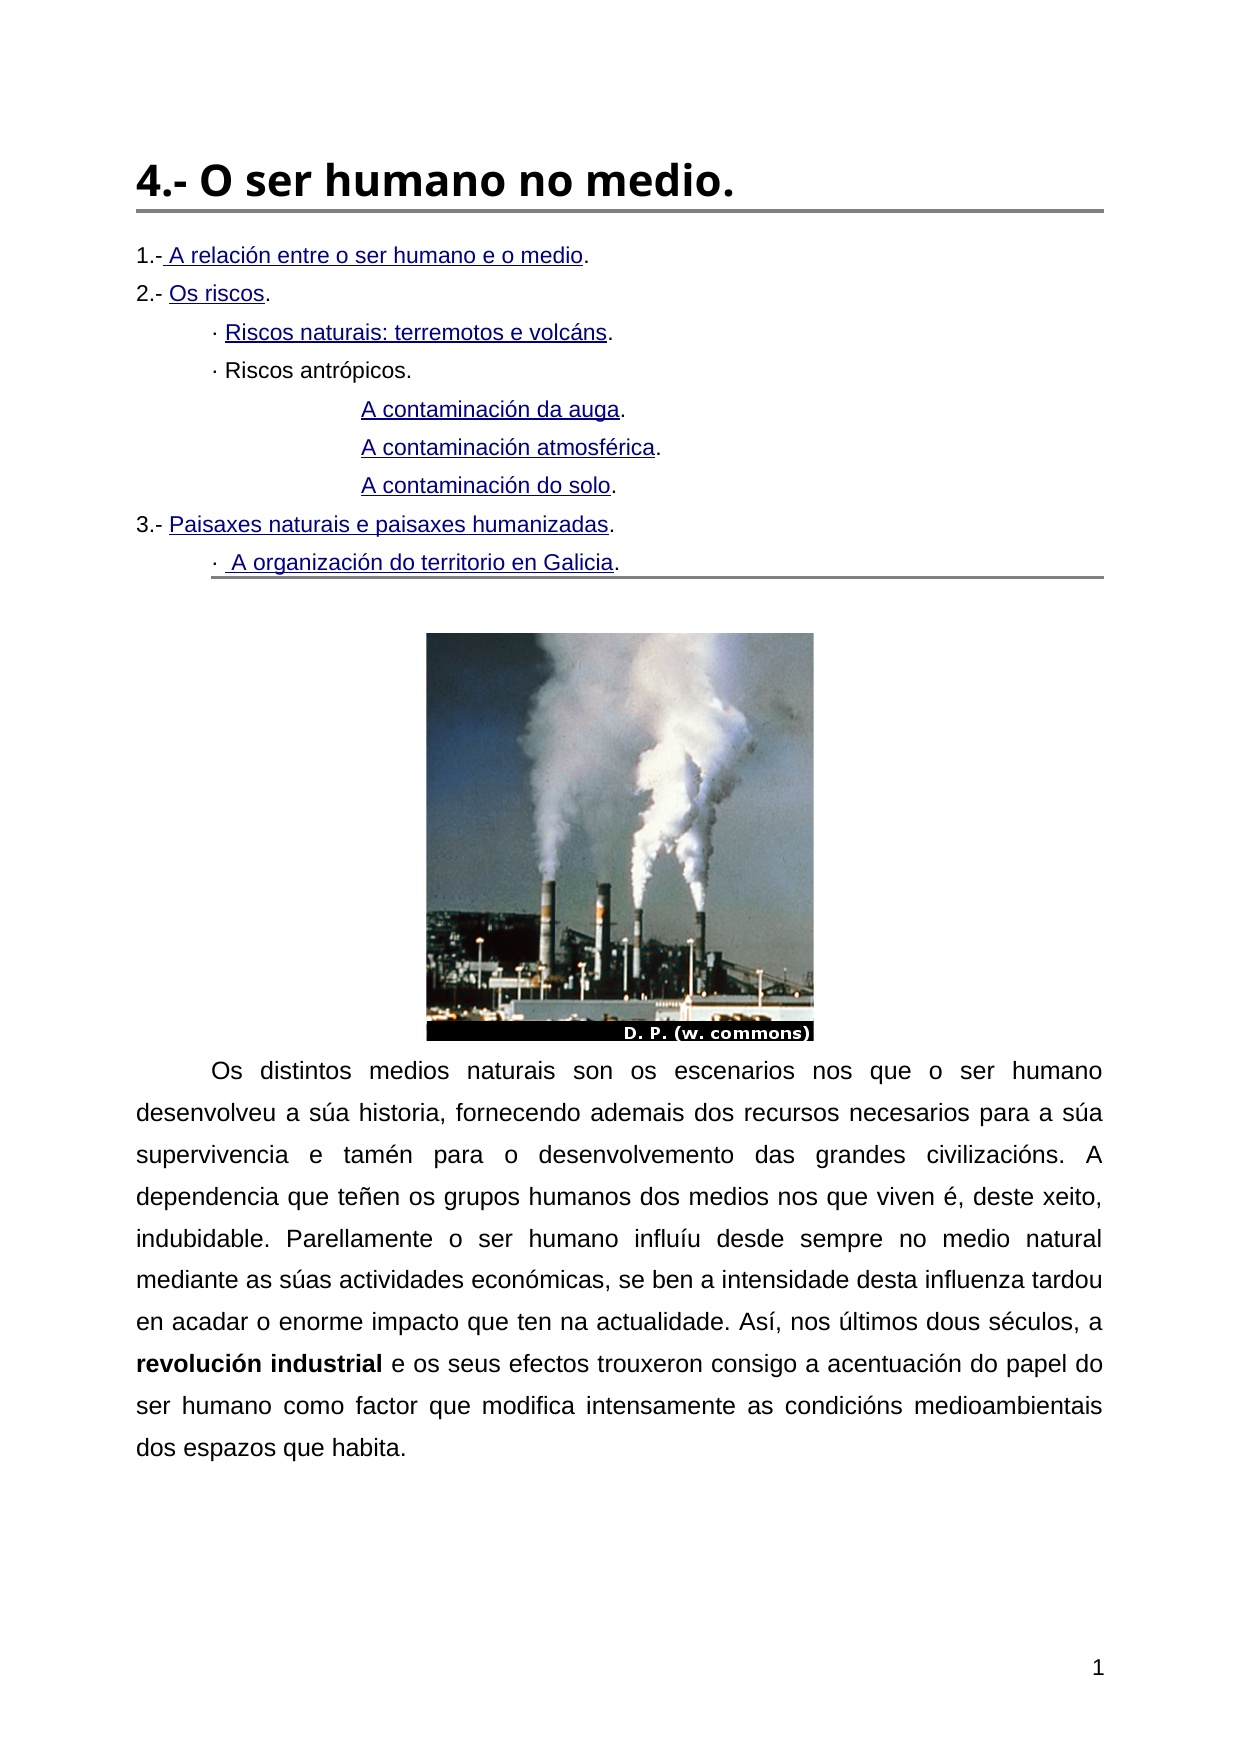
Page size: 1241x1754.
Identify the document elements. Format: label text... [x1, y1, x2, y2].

text · Riscos naturais: terremotos e volcáns. [136, 319, 1104, 345]
picture [426, 633, 814, 1041]
text · A organización do territorio en Galicia. [211, 550, 1104, 576]
text 2.- Os riscos. [136, 281, 1104, 307]
text 1.- A relación entre o ser humano e o medio. [136, 242, 1104, 268]
text 3.- Paisaxes naturais e paisaxes humanizadas. [136, 512, 1104, 537]
text A contaminación atmosférica. [361, 435, 1104, 460]
text A contaminación da auga. [286, 396, 1104, 422]
title 4.- O ser humano no medio. [136, 150, 1104, 209]
text · Riscos antrópicos. [136, 358, 1104, 383]
text A contaminación do solo. [361, 473, 1104, 499]
text Os distintos medios naturais son os escenarios nos que o ser humano desenvolveu a súa historia, fornecendo ademais dos recursos necesarios para a súa supervivencia e tamén para o desenvolvemento das grandes civilizacións. A dependencia que teñen os grupos humanos dos medios nos que viven é, deste xeito, indubidable. Parellamente o ser humano influíu desde sempre no medio natural mediante as súas actividades económicas, se ben a intensidade desta influenza tardou en acadar o enorme impacto que ten na actualidade. Así, nos últimos dous séculos, a revolución industrial e os seus efectos trouxeron consigo a acentuación do papel do ser humano como factor que modifica intensamente as condicións medioambientais dos espazos que habita. [136, 1057, 1104, 1462]
